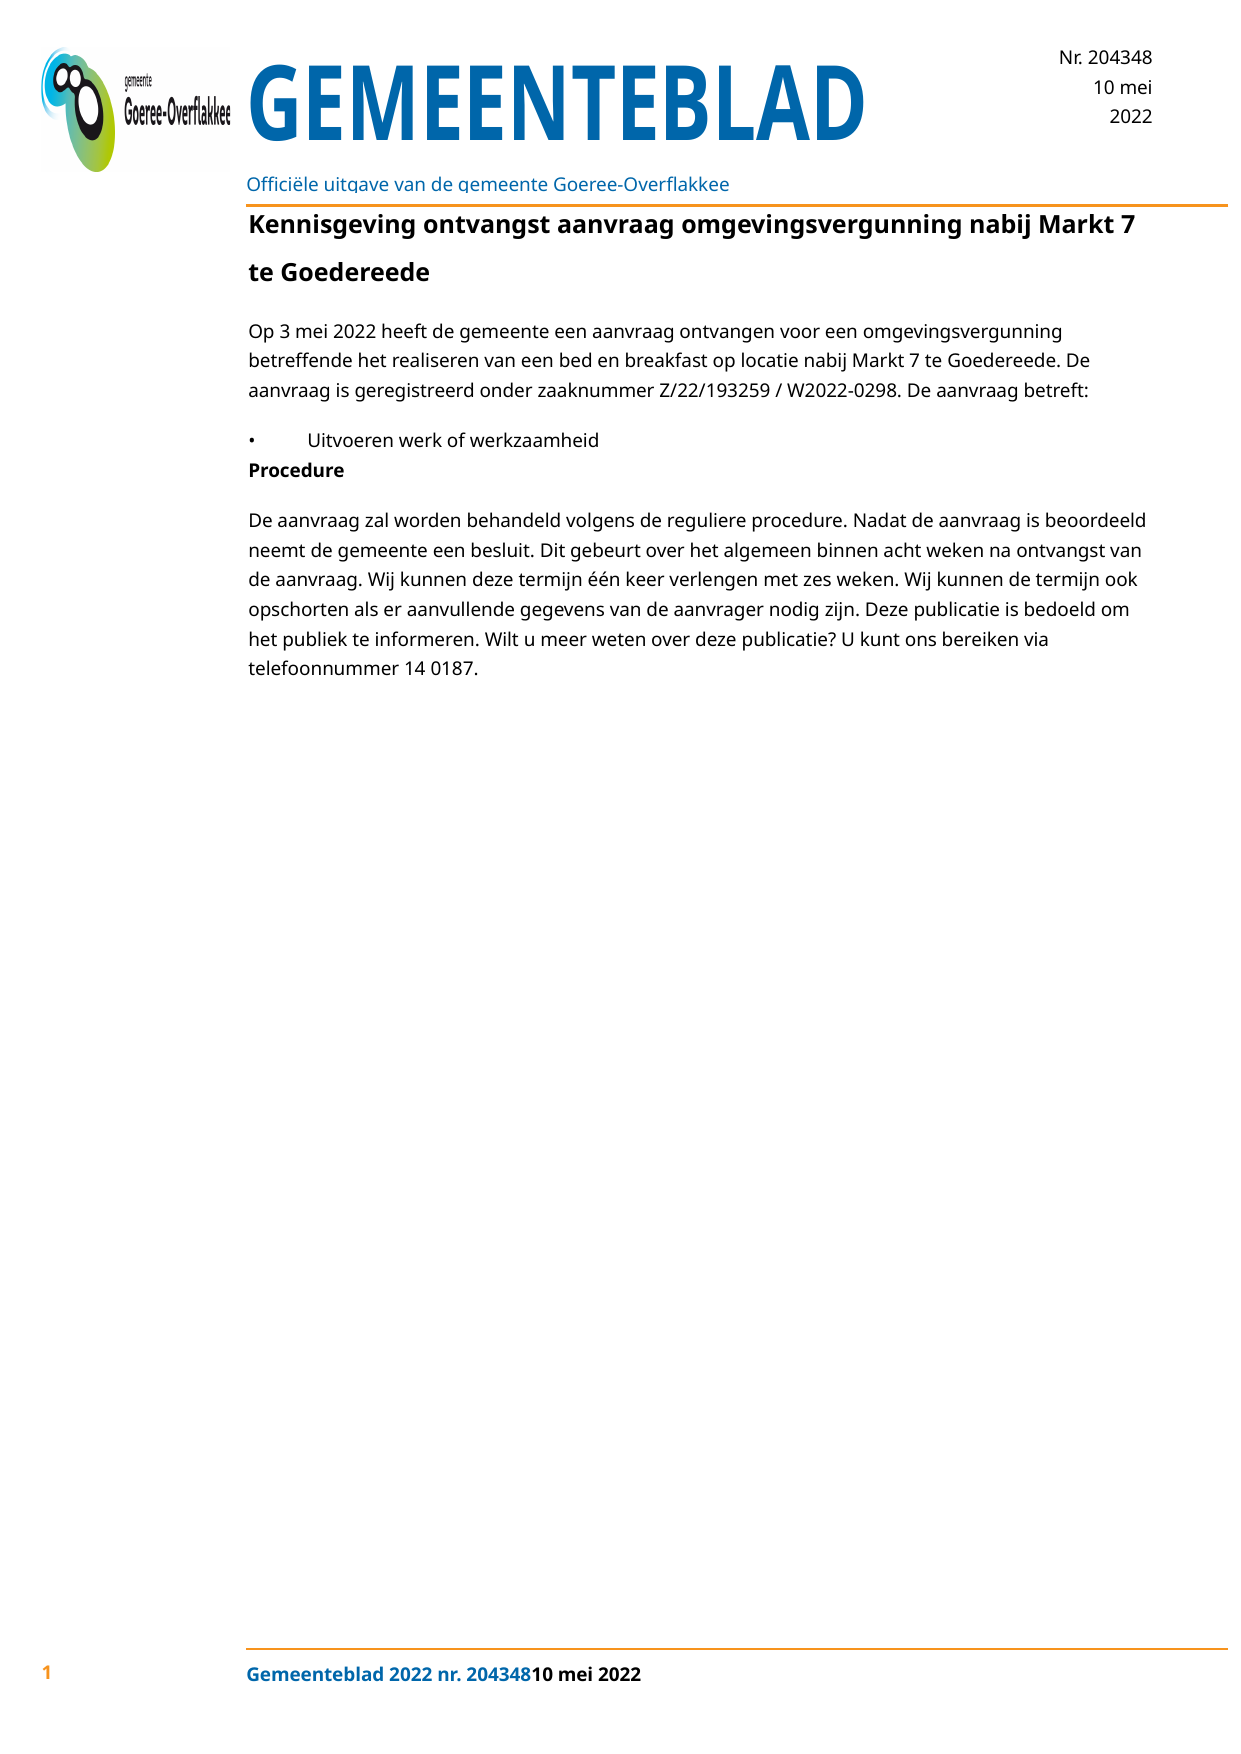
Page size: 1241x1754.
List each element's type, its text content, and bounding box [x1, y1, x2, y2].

picture [41, 47, 231, 172]
list Uitvoeren werk of werkzaamheid [248, 427, 1152, 453]
text Procedure [248, 457, 1152, 483]
text De aanvraag zal worden behandeld volgens de reguliere procedure. Nadat de aanvraag is beoordeeld neemt de gemeente een besluit. Dit gebeurt over het algemeen binnen acht weken na ontvangst van de aanvraag. Wij kunnen deze termijn één keer verlengen met zes weken. Wij kunnen de termijn ook opschorten als er aanvullende gegevens van de aanvrager nodig zijn. Deze publicatie is bedoeld om het publiek te informeren. Wilt u meer weten over deze publicatie? U kunt ons bereiken via telefoonnummer 14 0187. [248, 507, 1152, 681]
text Kennisgeving ontvangst aanvraag omgevingsvergunning nabij Markt 7 te Goedereede [248, 207, 1152, 288]
text Op 3 mei 2022 heeft de gemeente een aanvraag ontvangen voor een omgevingsvergunning betreffende het realiseren van een bed en breakfast op locatie nabij Markt 7 te Goedereede. De aanvraag is geregistreerd onder zaaknummer Z/22/193259 / W2022-0298. De aanvraag betreft: [248, 318, 1152, 403]
